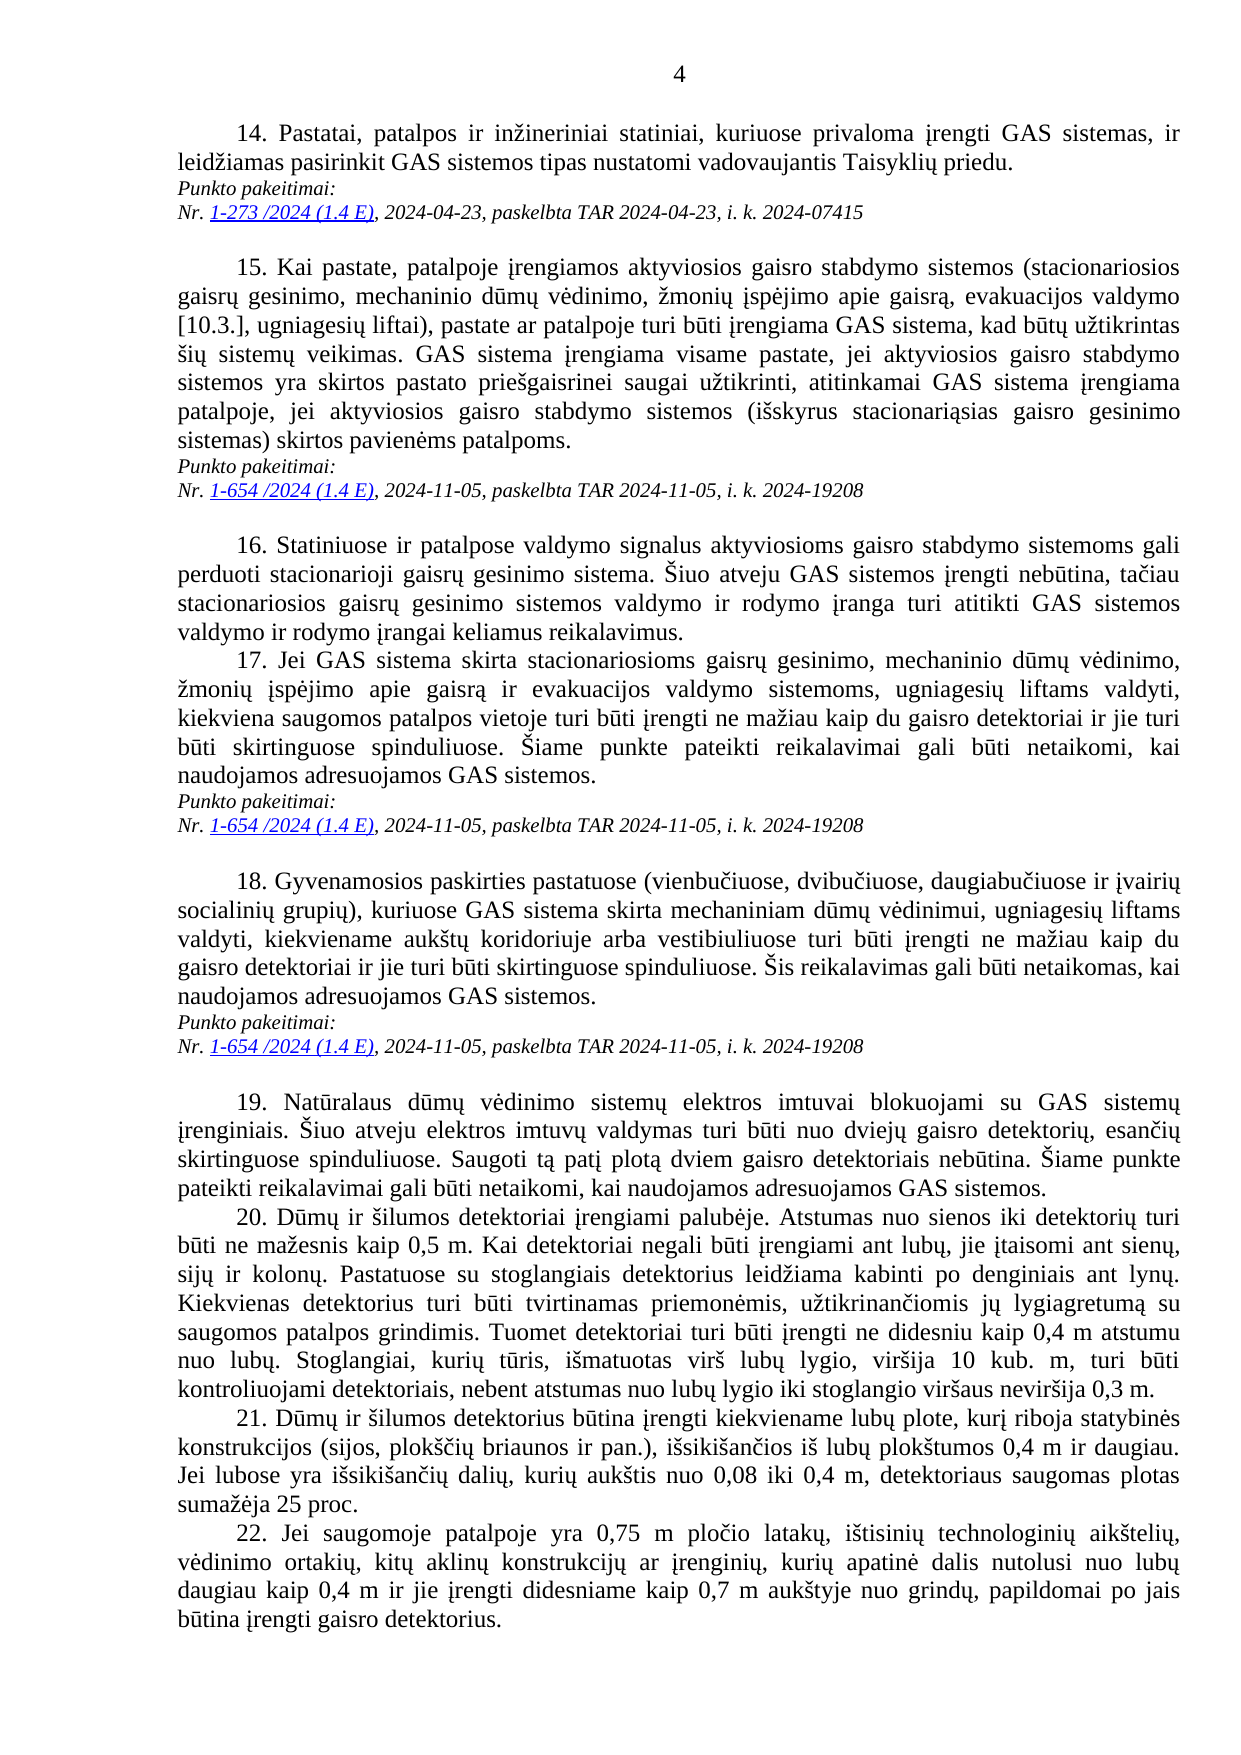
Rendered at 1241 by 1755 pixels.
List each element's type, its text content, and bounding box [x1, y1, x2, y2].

text 21. Dūmų ir šilumos detektorius būtina įrengti kiekviename lubų plote, kurį riboja statybinės konstrukcijos (sijos, plokščių briaunos ir pan.), išsikišančios iš lubų plokštumos 0,4 m ir daugiau. Jei lubose yra išsikišančių dalių, kurių aukštis nuo 0,08 iki 0,4 m, detektoriaus saugomas plotas sumažėja 25 proc. [177, 1403, 1181, 1518]
text Nr. 1-654 /2024 (1.4 E), 2024-11-05, paskelbta TAR 2024-11-05, i. k. 2024-19208 [177, 813, 1181, 837]
text 20. Dūmų ir šilumos detektoriai įrengiami palubėje. Atstumas nuo sienos iki detektorių turi būti ne mažesnis kaip 0,5 m. Kai detektoriai negali būti įrengiami ant lubų, jie įtaisomi ant sienų, sijų ir kolonų. Pastatuose su stoglangiais detektorius leidžiama kabinti po denginiais ant lynų. Kiekvienas detektorius turi būti tvirtinamas priemonėmis, užtikrinančiomis jų lygiagretumą su saugomos patalpos grindimis. Tuomet detektoriai turi būti įrengti ne didesniu kaip 0,4 m atstumu nuo lubų. Stoglangiai, kurių tūris, išmatuotas virš lubų lygio, viršija 10 kub. m, turi būti kontroliuojami detektoriais, nebent atstumas nuo lubų lygio iki stoglangio viršaus neviršija 0,3 m. [177, 1202, 1181, 1403]
text 17. Jei GAS sistema skirta stacionariosioms gaisrų gesinimo, mechaninio dūmų vėdinimo, žmonių įspėjimo apie gaisrą ir evakuacijos valdymo sistemoms, ugniagesių liftams valdyti, kiekviena saugomos patalpos vietoje turi būti įrengti ne mažiau kaip du gaisro detektoriai ir jie turi būti skirtinguose spinduliuose. Šiame punkte pateikti reikalavimai gali būti netaikomi, kai naudojamos adresuojamos GAS sistemos. [177, 646, 1181, 789]
text Punkto pakeitimai: [177, 176, 1181, 200]
text 22. Jei saugomoje patalpoje yra 0,75 m pločio latakų, ištisinių technologinių aikštelių, vėdinimo ortakių, kitų aklinų konstrukcijų ar įrenginių, kurių apatinė dalis nutolusi nuo lubų daugiau kaip 0,4 m ir jie įrengti didesniame kaip 0,7 m aukštyje nuo grindų, papildomai po jais būtina įrengti gaisro detektorius. [177, 1518, 1181, 1633]
text Nr. 1-273 /2024 (1.4 E), 2024-04-23, paskelbta TAR 2024-04-23, i. k. 2024-07415 [177, 200, 1181, 224]
text Punkto pakeitimai: [177, 1010, 1181, 1034]
text Nr. 1-654 /2024 (1.4 E), 2024-11-05, paskelbta TAR 2024-11-05, i. k. 2024-19208 [177, 478, 1181, 502]
text 16. Statiniuose ir patalpose valdymo signalus aktyviosioms gaisro stabdymo sistemoms gali perduoti stacionarioji gaisrų gesinimo sistema. Šiuo atveju GAS sistemos įrengti nebūtina, tačiau stacionariosios gaisrų gesinimo sistemos valdymo ir rodymo įranga turi atitikti GAS sistemos valdymo ir rodymo įrangai keliamus reikalavimus. [177, 531, 1181, 646]
text 18. Gyvenamosios paskirties pastatuose (vienbučiuose, dvibučiuose, daugiabučiuose ir įvairių socialinių grupių), kuriuose GAS sistema skirta mechaniniam dūmų vėdinimui, ugniagesių liftams valdyti, kiekviename aukštų koridoriuje arba vestibiuliuose turi būti įrengti ne mažiau kaip du gaisro detektoriai ir jie turi būti skirtinguose spinduliuose. Šis reikalavimas gali būti netaikomas, kai naudojamos adresuojamos GAS sistemos. [177, 866, 1181, 1010]
text Punkto pakeitimai: [177, 789, 1181, 813]
text 14. Pastatai, patalpos ir inžineriniai statiniai, kuriuose privaloma įrengti GAS sistemas, ir leidžiamas pasirinkit GAS sistemos tipas nustatomi vadovaujantis Taisyklių priedu. [177, 118, 1181, 176]
text 19. Natūralaus dūmų vėdinimo sistemų elektros imtuvai blokuojami su GAS sistemų įrenginiais. Šiuo atveju elektros imtuvų valdymas turi būti nuo dviejų gaisro detektorių, esančių skirtinguose spinduliuose. Saugoti tą patį plotą dviem gaisro detektoriais nebūtina. Šiame punkte pateikti reikalavimai gali būti netaikomi, kai naudojamos adresuojamos GAS sistemos. [177, 1087, 1181, 1202]
text Punkto pakeitimai: [177, 454, 1181, 478]
text 15. Kai pastate, patalpoje įrengiamos aktyviosios gaisro stabdymo sistemos (stacionariosios gaisrų gesinimo, mechaninio dūmų vėdinimo, žmonių įspėjimo apie gaisrą, evakuacijos valdymo [10.3.], ugniagesių liftai), pastate ar patalpoje turi būti įrengiama GAS sistema, kad būtų užtikrintas šių sistemų veikimas. GAS sistema įrengiama visame pastate, jei aktyviosios gaisro stabdymo sistemos yra skirtos pastato priešgaisrinei saugai užtikrinti, atitinkamai GAS sistema įrengiama patalpoje, jei aktyviosios gaisro stabdymo sistemos (išskyrus stacionariąsias gaisro gesinimo sistemas) skirtos pavienėms patalpoms. [177, 252, 1181, 454]
text Nr. 1-654 /2024 (1.4 E), 2024-11-05, paskelbta TAR 2024-11-05, i. k. 2024-19208 [177, 1034, 1181, 1058]
